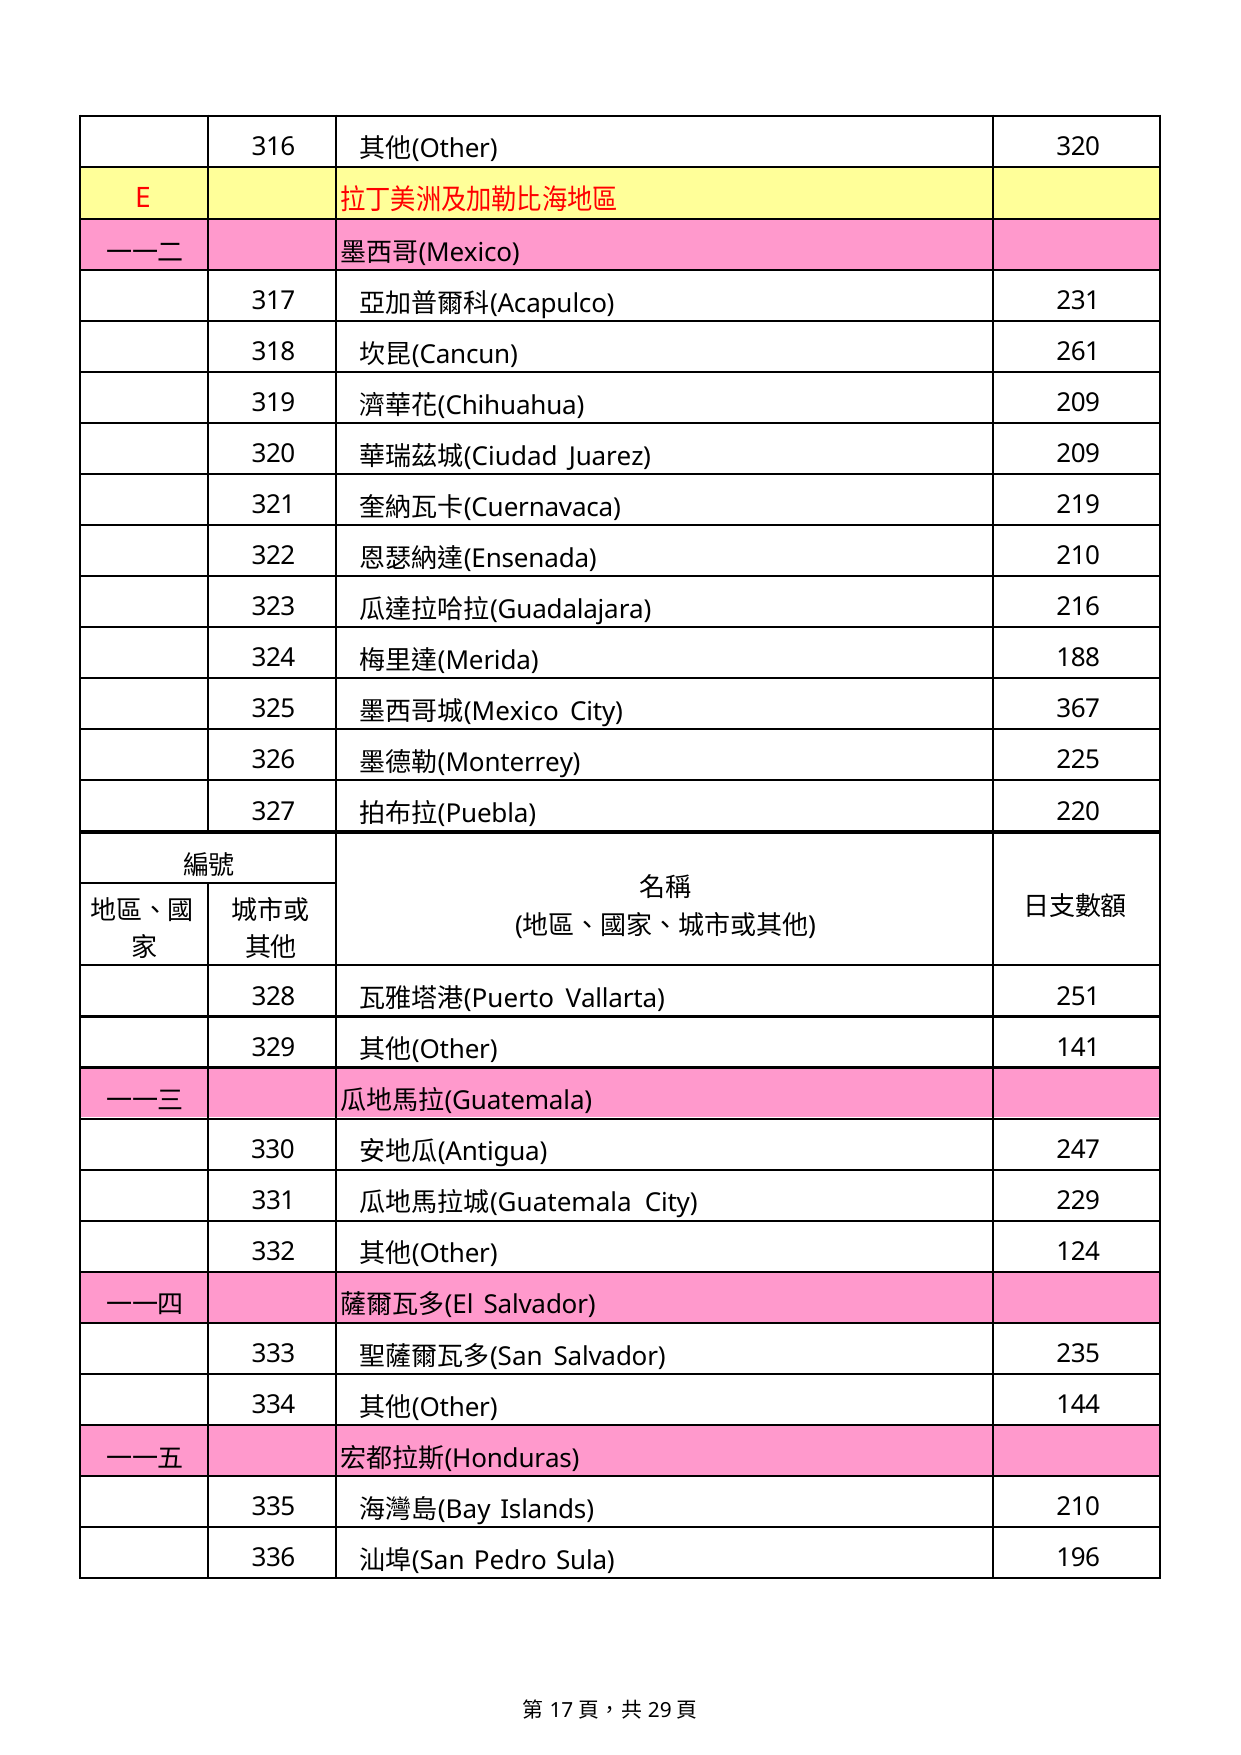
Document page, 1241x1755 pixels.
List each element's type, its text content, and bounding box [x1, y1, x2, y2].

table_cell 拍布拉(Puebla) [337, 781, 992, 830]
table_cell 219 [994, 475, 1159, 524]
table_cell 其他(Other) [337, 1375, 992, 1424]
table_cell 216 [994, 577, 1159, 626]
table_cell 其他(Other) [337, 1018, 992, 1066]
table_cell 聖薩爾瓦多(San Salvador) [337, 1324, 992, 1373]
table_cell 367 [994, 679, 1159, 728]
table_cell 320 [994, 117, 1159, 166]
table_cell 331 [209, 1171, 335, 1219]
table_cell 奎納瓦卡(Cuernavaca) [337, 475, 992, 524]
table_cell [81, 1528, 207, 1577]
table_cell 328 [209, 966, 335, 1015]
table_cell [994, 220, 1159, 269]
table_cell 319 [209, 373, 335, 422]
table_cell 拉丁美洲及加勒比海地區 [337, 168, 992, 218]
table_cell 336 [209, 1528, 335, 1577]
table_cell 薩爾瓦多(El Salvador) [337, 1273, 992, 1322]
table_cell [81, 1375, 207, 1424]
table_cell 261 [994, 322, 1159, 371]
table_cell [81, 424, 207, 473]
table_cell [81, 1018, 207, 1066]
table_cell 一一三 [81, 1069, 207, 1117]
table_cell 322 [209, 526, 335, 575]
table_cell [994, 1273, 1159, 1322]
table_cell 安地瓜(Antigua) [337, 1120, 992, 1168]
table_cell 323 [209, 577, 335, 626]
table_cell 亞加普爾科(Acapulco) [337, 271, 992, 320]
table_cell [81, 1120, 207, 1168]
table_cell [209, 220, 335, 269]
table_cell 瓜地馬拉(Guatemala) [337, 1069, 992, 1117]
table_cell 335 [209, 1477, 335, 1526]
table_cell 225 [994, 730, 1159, 779]
table_cell [81, 373, 207, 422]
table_cell 333 [209, 1324, 335, 1373]
table_cell 恩瑟納達(Ensenada) [337, 526, 992, 575]
table_header 名稱 (地區、國家、城市或其他) [337, 834, 992, 964]
table_cell [81, 1222, 207, 1271]
table_cell 332 [209, 1222, 335, 1271]
table_cell 坎昆(Cancun) [337, 322, 992, 371]
table_cell E [81, 168, 207, 218]
table_cell [81, 322, 207, 371]
table_cell [81, 1171, 207, 1219]
table_cell 瓜達拉哈拉(Guadalajara) [337, 577, 992, 626]
table_cell 梅里達(Merida) [337, 628, 992, 677]
table_cell 209 [994, 373, 1159, 422]
table_cell [81, 1324, 207, 1373]
table_cell 宏都拉斯(Honduras) [337, 1426, 992, 1475]
table_cell 188 [994, 628, 1159, 677]
table_cell 231 [994, 271, 1159, 320]
table_cell [994, 1069, 1159, 1117]
table_cell 華瑞茲城(Ciudad Juarez) [337, 424, 992, 473]
table_cell [81, 271, 207, 320]
table_cell 320 [209, 424, 335, 473]
table_cell 247 [994, 1120, 1159, 1168]
table_cell 地區、國家 [81, 884, 207, 964]
table_cell 瓜地馬拉城(Guatemala City) [337, 1171, 992, 1219]
table_cell 141 [994, 1018, 1159, 1066]
table_cell 其他(Other) [337, 117, 992, 166]
table_cell 海灣島(Bay Islands) [337, 1477, 992, 1526]
table_cell 一一二 [81, 220, 207, 269]
table_cell 326 [209, 730, 335, 779]
table_cell 一一四 [81, 1273, 207, 1322]
table_cell 210 [994, 526, 1159, 575]
table_cell 一一五 [81, 1426, 207, 1475]
table_cell 瓦雅塔港(Puerto Vallarta) [337, 966, 992, 1015]
table_cell 235 [994, 1324, 1159, 1373]
table_cell 316 [209, 117, 335, 166]
table_cell 濟華花(Chihuahua) [337, 373, 992, 422]
table_cell [994, 168, 1159, 218]
table_cell 墨德勒(Monterrey) [337, 730, 992, 779]
table_cell 324 [209, 628, 335, 677]
table_cell 124 [994, 1222, 1159, 1271]
table_cell [81, 730, 207, 779]
table_cell 321 [209, 475, 335, 524]
table_cell [81, 577, 207, 626]
table_cell 330 [209, 1120, 335, 1168]
table_cell 其他(Other) [337, 1222, 992, 1271]
table_cell [209, 1426, 335, 1475]
table_cell [81, 117, 207, 166]
table_cell [81, 966, 207, 1015]
table_cell 334 [209, 1375, 335, 1424]
table_cell 317 [209, 271, 335, 320]
table_cell 229 [994, 1171, 1159, 1219]
table_cell 220 [994, 781, 1159, 830]
table_header 編號 [81, 834, 335, 882]
table_cell 327 [209, 781, 335, 830]
table_cell [81, 475, 207, 524]
table_cell [81, 1477, 207, 1526]
table_cell 196 [994, 1528, 1159, 1577]
table_cell 汕埠(San Pedro Sula) [337, 1528, 992, 1577]
table_cell 144 [994, 1375, 1159, 1424]
table_cell [81, 781, 207, 830]
table_cell 209 [994, 424, 1159, 473]
table_cell 墨西哥城(Mexico City) [337, 679, 992, 728]
table_cell [209, 168, 335, 218]
table_cell 墨西哥(Mexico) [337, 220, 992, 269]
table_cell [81, 526, 207, 575]
table_cell 210 [994, 1477, 1159, 1526]
table_cell 318 [209, 322, 335, 371]
table_cell [994, 1426, 1159, 1475]
table_cell [209, 1069, 335, 1117]
table_cell 325 [209, 679, 335, 728]
table_header 日支數額 [994, 834, 1159, 964]
table_cell [81, 679, 207, 728]
table_cell 329 [209, 1018, 335, 1066]
table_cell [209, 1273, 335, 1322]
table_cell 251 [994, 966, 1159, 1015]
table_cell 城市或其他 [209, 884, 335, 964]
table_cell [81, 628, 207, 677]
